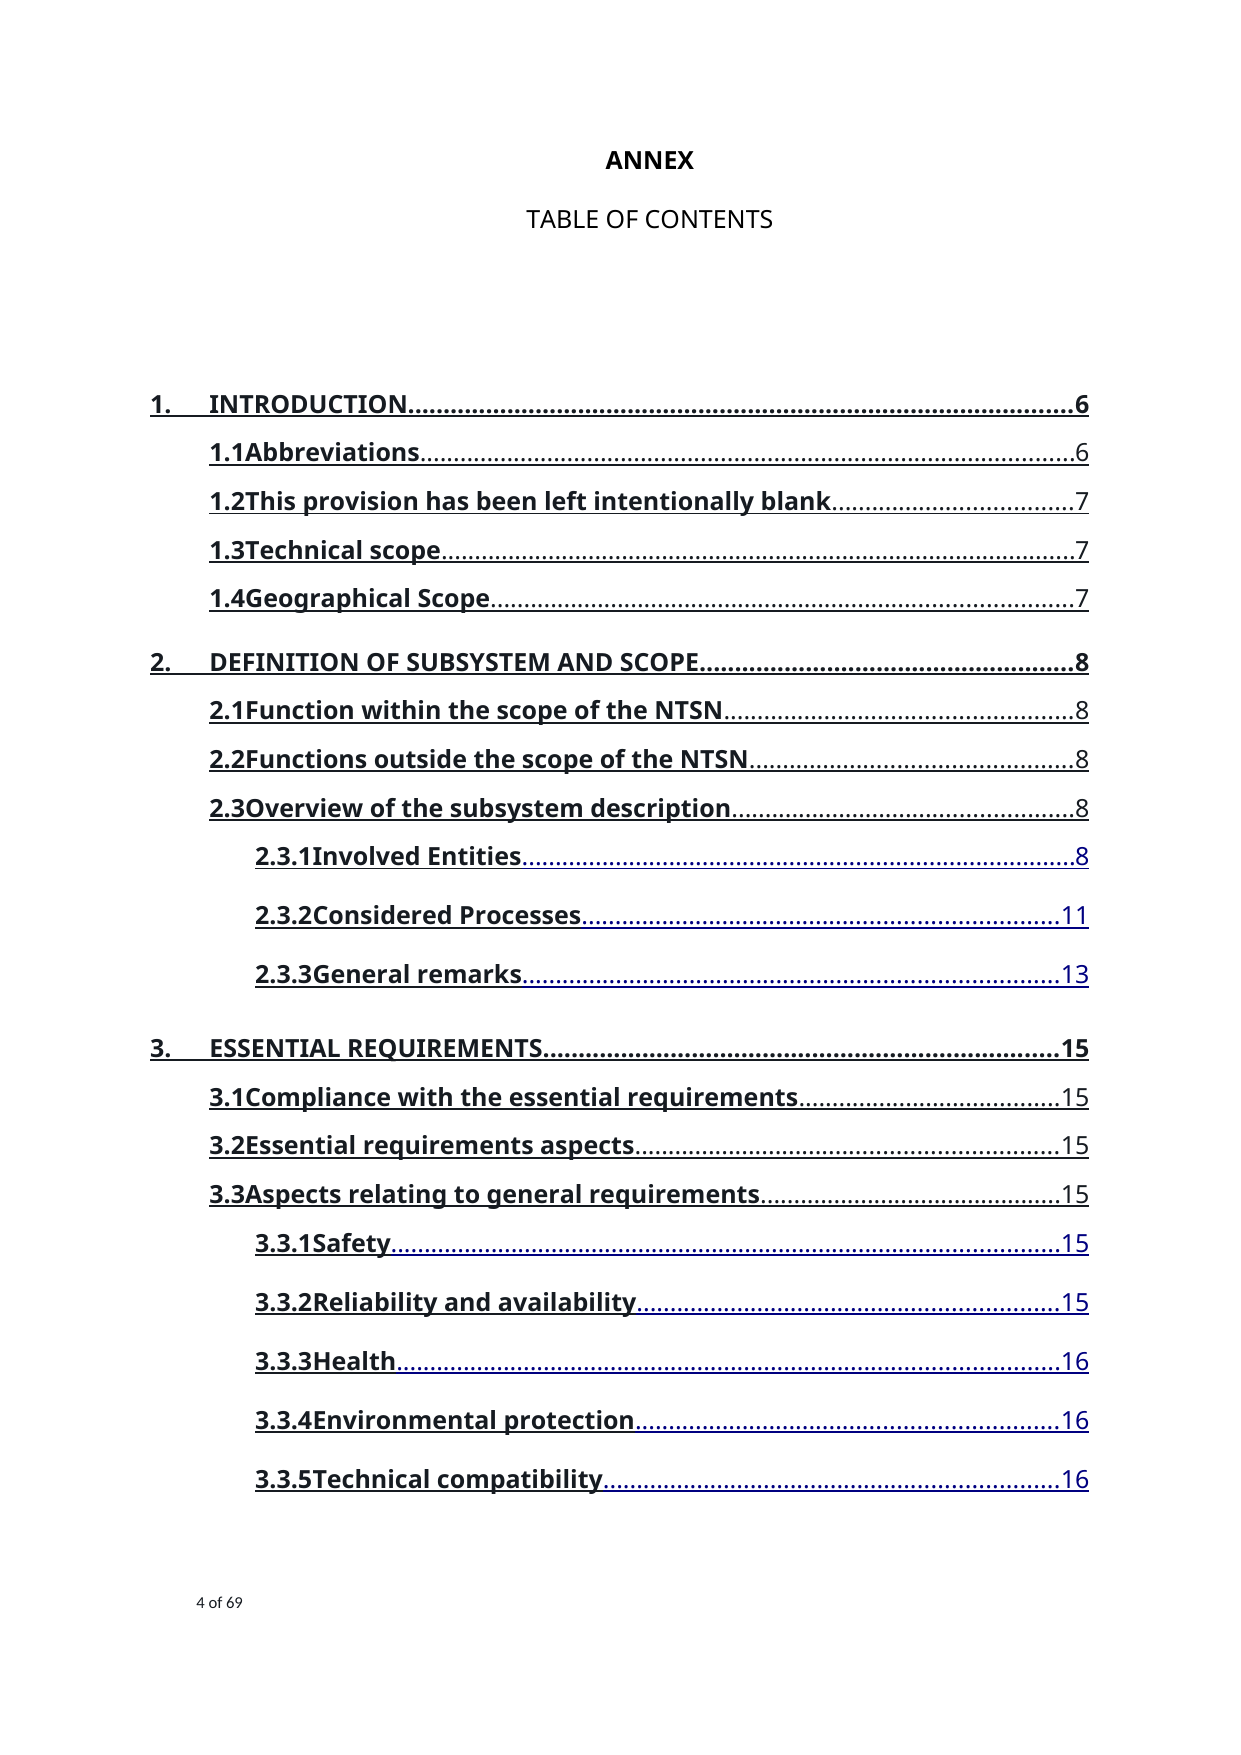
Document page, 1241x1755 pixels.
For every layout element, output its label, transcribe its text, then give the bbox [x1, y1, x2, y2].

text ANNEX [209, 142, 1090, 176]
text 2. DEFINITION OF SUBSYSTEM AND SCOPE 8 [150, 644, 1090, 678]
text 1. INTRODUCTION 6 [150, 386, 1090, 421]
text 3.3.5 Technical compatibility 16 [255, 1461, 1090, 1496]
text 2.2 Functions outside the scope of the NTSN 8 [209, 742, 1090, 776]
text 2.3.3 General remarks 13 [255, 957, 1090, 991]
text 2.3.1 Involved Entities 8 [255, 839, 1090, 873]
text 1.1 Abbreviations 6 [209, 435, 1090, 469]
text 3.3 Aspects relating to general requirements 15 [209, 1177, 1090, 1211]
text 1.2 This provision has been left intentionally blank 7 [209, 484, 1090, 518]
text 3.3.3 Health 16 [255, 1343, 1090, 1377]
text 2.3.2 Considered Processes 11 [255, 898, 1090, 932]
text 3. ESSENTIAL REQUIREMENTS 15 [150, 1031, 1090, 1065]
text 2.3 Overview of the subsystem description 8 [209, 790, 1090, 824]
text 3.2 Essential requirements aspects 15 [209, 1128, 1090, 1162]
text 3.3.4 Environmental protection 16 [255, 1402, 1090, 1436]
text 2.1 Function within the scope of the NTSN 8 [209, 693, 1090, 727]
text 3.3.1 Safety 15 [255, 1225, 1090, 1259]
text 3.3.2 Reliability and availability 15 [255, 1284, 1090, 1318]
text 1.3 Technical scope 7 [209, 532, 1090, 566]
text TABLE OF CONTENTS [209, 201, 1090, 236]
text 3.1 Compliance with the essential requirements 15 [209, 1079, 1090, 1113]
text 1.4 Geographical Scope 7 [209, 581, 1090, 615]
